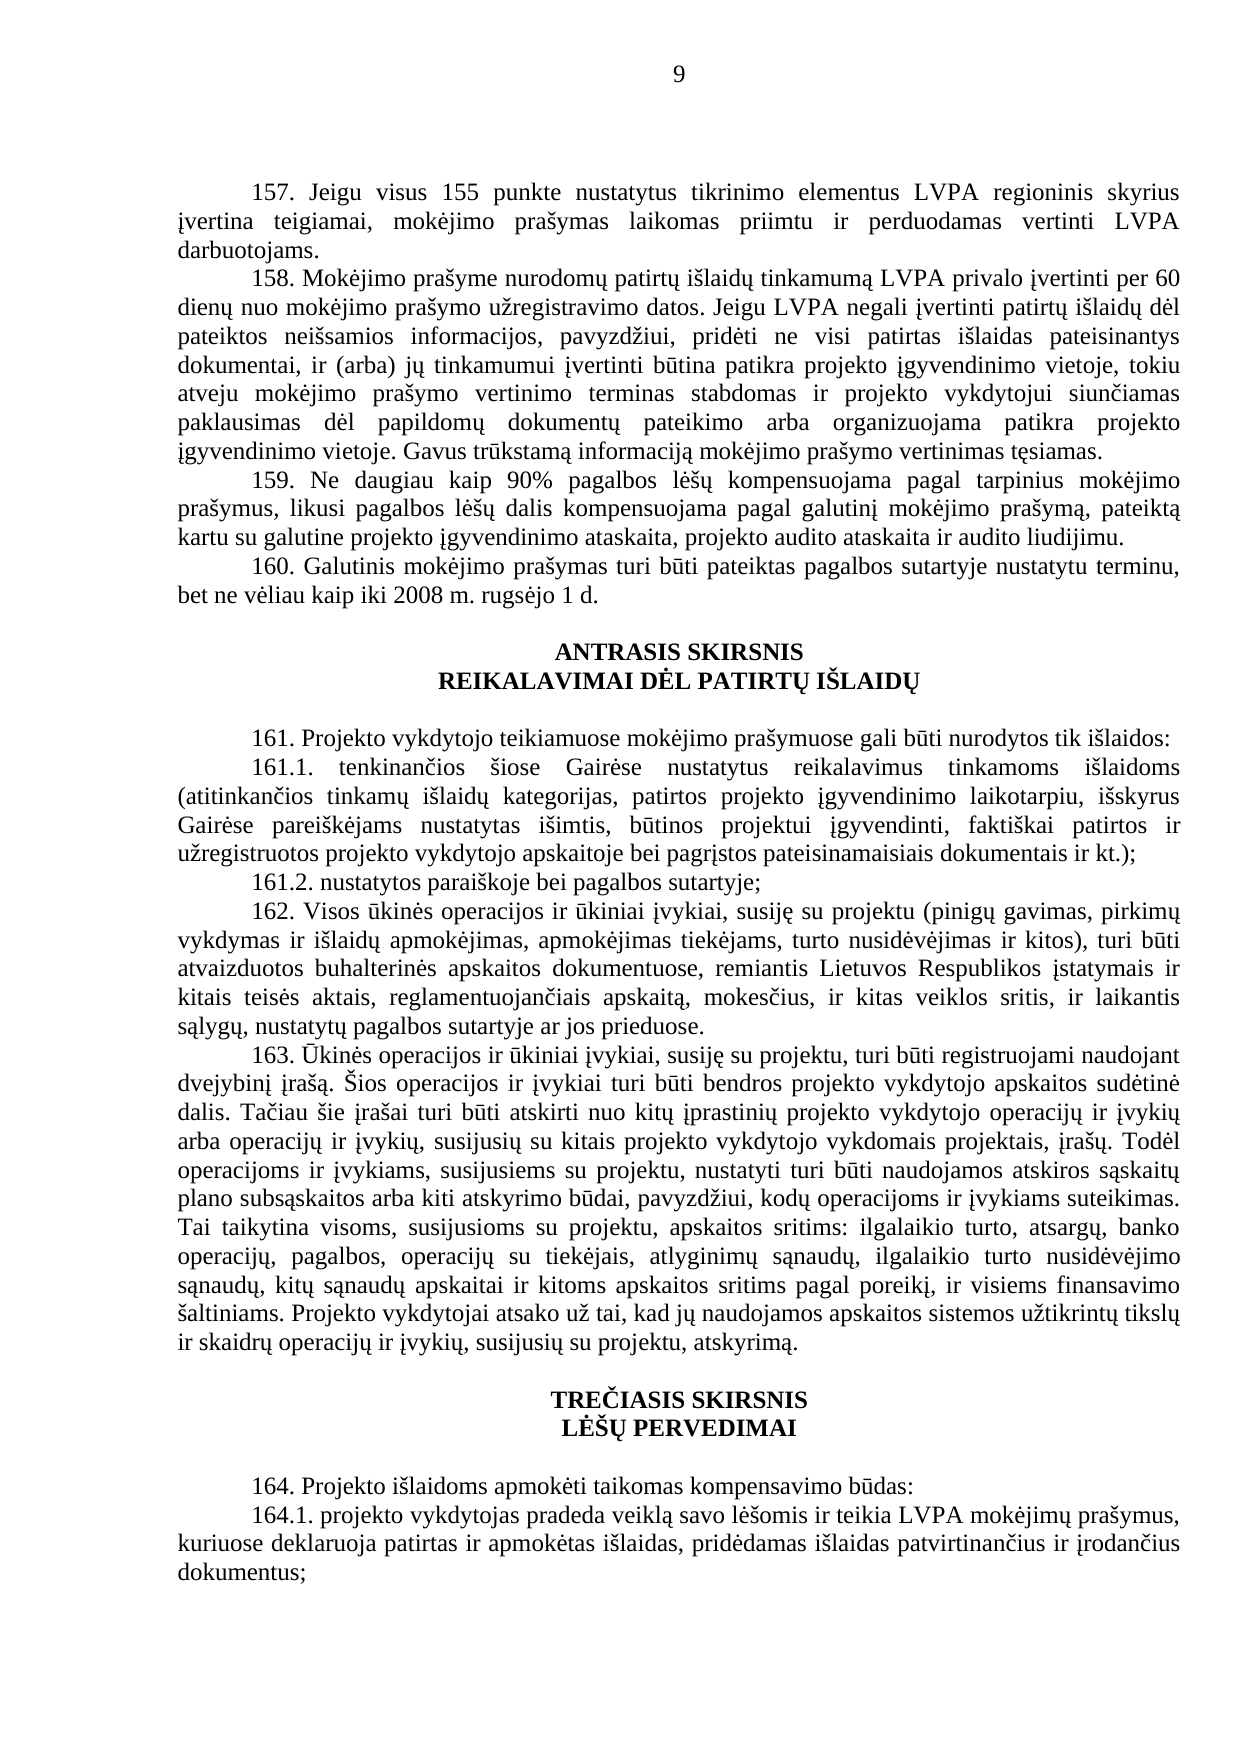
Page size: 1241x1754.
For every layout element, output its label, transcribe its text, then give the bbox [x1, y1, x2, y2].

text 164. Projekto išlaidoms apmokėti taikomas kompensavimo būdas: [177, 1471, 1181, 1500]
text Reikalavimai dėl PATIRtų išlaidų [177, 666, 1181, 695]
text 158. Mokėjimo prašyme nurodomų patirtų išlaidų tinkamumą LVPA privalo įvertinti per 60 dienų nuo mokėjimo prašymo užregistravimo datos. Jeigu LVPA negali įvertinti patirtų išlaidų dėl pateiktos neišsamios informacijos, pavyzdžiui, pridėti ne visi patirtas išlaidas pateisinantys dokumentai, ir (arba) jų tinkamumui įvertinti būtina patikra projekto įgyvendinimo vietoje, tokiu atveju mokėjimo prašymo vertinimo terminas stabdomas ir projekto vykdytojui siunčiamas paklausimas dėl papildomų dokumentų pateikimo arba organizuojama patikra projekto įgyvendinimo vietoje. Gavus trūkstamą informaciją mokėjimo prašymo vertinimas tęsiamas. [177, 263, 1181, 465]
text ANTRASIS skirsnis [177, 637, 1181, 666]
text 160. Galutinis mokėjimo prašymas turi būti pateiktas pagalbos sutartyje nustatytu terminu, bet ne vėliau kaip iki 2008 m. rugsėjo 1 d. [177, 551, 1181, 608]
text 161. Projekto vykdytojo teikiamuose mokėjimo prašymuose gali būti nurodytos tik išlaidos: [177, 723, 1181, 752]
text 159. Ne daugiau kaip 90% pagalbos lėšų kompensuojama pagal tarpinius mokėjimo prašymus, likusi pagalbos lėšų dalis kompensuojama pagal galutinį mokėjimo prašymą, pateiktą kartu su galutine projekto įgyvendinimo ataskaita, projekto audito ataskaita ir audito liudijimu. [177, 465, 1181, 551]
text 163. Ūkinės operacijos ir ūkiniai įvykiai, susiję su projektu, turi būti registruojami naudojant dvejybinį įrašą. Šios operacijos ir įvykiai turi būti bendros projekto vykdytojo apskaitos sudėtinė dalis. Tačiau šie įrašai turi būti atskirti nuo kitų įprastinių projekto vykdytojo operacijų ir įvykių arba operacijų ir įvykių, susijusių su kitais projekto vykdytojo vykdomais projektais, įrašų. Todėl operacijoms ir įvykiams, susijusiems su projektu, nustatyti turi būti naudojamos atskiros sąskaitų plano subsąskaitos arba kiti atskyrimo būdai, pavyzdžiui, kodų operacijoms ir įvykiams suteikimas. Tai taikytina visoms, susijusioms su projektu, apskaitos sritims: ilgalaikio turto, atsargų, banko operacijų, pagalbos, operacijų su tiekėjais, atlyginimų sąnaudų, ilgalaikio turto nusidėvėjimo sąnaudų, kitų sąnaudų apskaitai ir kitoms apskaitos sritims pagal poreikį, ir visiems finansavimo šaltiniams. Projekto vykdytojai atsako už tai, kad jų naudojamos apskaitos sistemos užtikrintų tikslų ir skaidrų operacijų ir įvykių, susijusių su projektu, atskyrimą. [177, 1040, 1181, 1356]
text TREČIASIS SKIRSNIS [177, 1385, 1181, 1413]
text 157. Jeigu visus 155 punkte nustatytus tikrinimo elementus LVPA regioninis skyrius įvertina teigiamai, mokėjimo prašymas laikomas priimtu ir perduodamas vertinti LVPA darbuotojams. [177, 177, 1181, 263]
text 161.1. tenkinančios šiose Gairėse nustatytus reikalavimus tinkamoms išlaidoms (atitinkančios tinkamų išlaidų kategorijas, patirtos projekto įgyvendinimo laikotarpiu, išskyrus Gairėse pareiškėjams nustatytas išimtis, būtinos projektui įgyvendinti, faktiškai patirtos ir užregistruotos projekto vykdytojo apskaitoje bei pagrįstos pateisinamaisiais dokumentais ir kt.); [177, 752, 1181, 867]
text 161.2. nustatytos paraiškoje bei pagalbos sutartyje; [177, 867, 1181, 896]
text 162. Visos ūkinės operacijos ir ūkiniai įvykiai, susiję su projektu (pinigų gavimas, pirkimų vykdymas ir išlaidų apmokėjimas, apmokėjimas tiekėjams, turto nusidėvėjimas ir kitos), turi būti atvaizduotos buhalterinės apskaitos dokumentuose, remiantis Lietuvos Respublikos įstatymais ir kitais teisės aktais, reglamentuojančiais apskaitą, mokesčius, ir kitas veiklos sritis, ir laikantis sąlygų, nustatytų pagalbos sutartyje ar jos prieduose. [177, 896, 1181, 1040]
text 164.1. projekto vykdytojas pradeda veiklą savo lėšomis ir teikia LVPA mokėjimų prašymus, kuriuose deklaruoja patirtas ir apmokėtas išlaidas, pridėdamas išlaidas patvirtinančius ir įrodančius dokumentus; [177, 1500, 1181, 1586]
text LĖŠŲ PERVEDIMAI [177, 1413, 1181, 1442]
